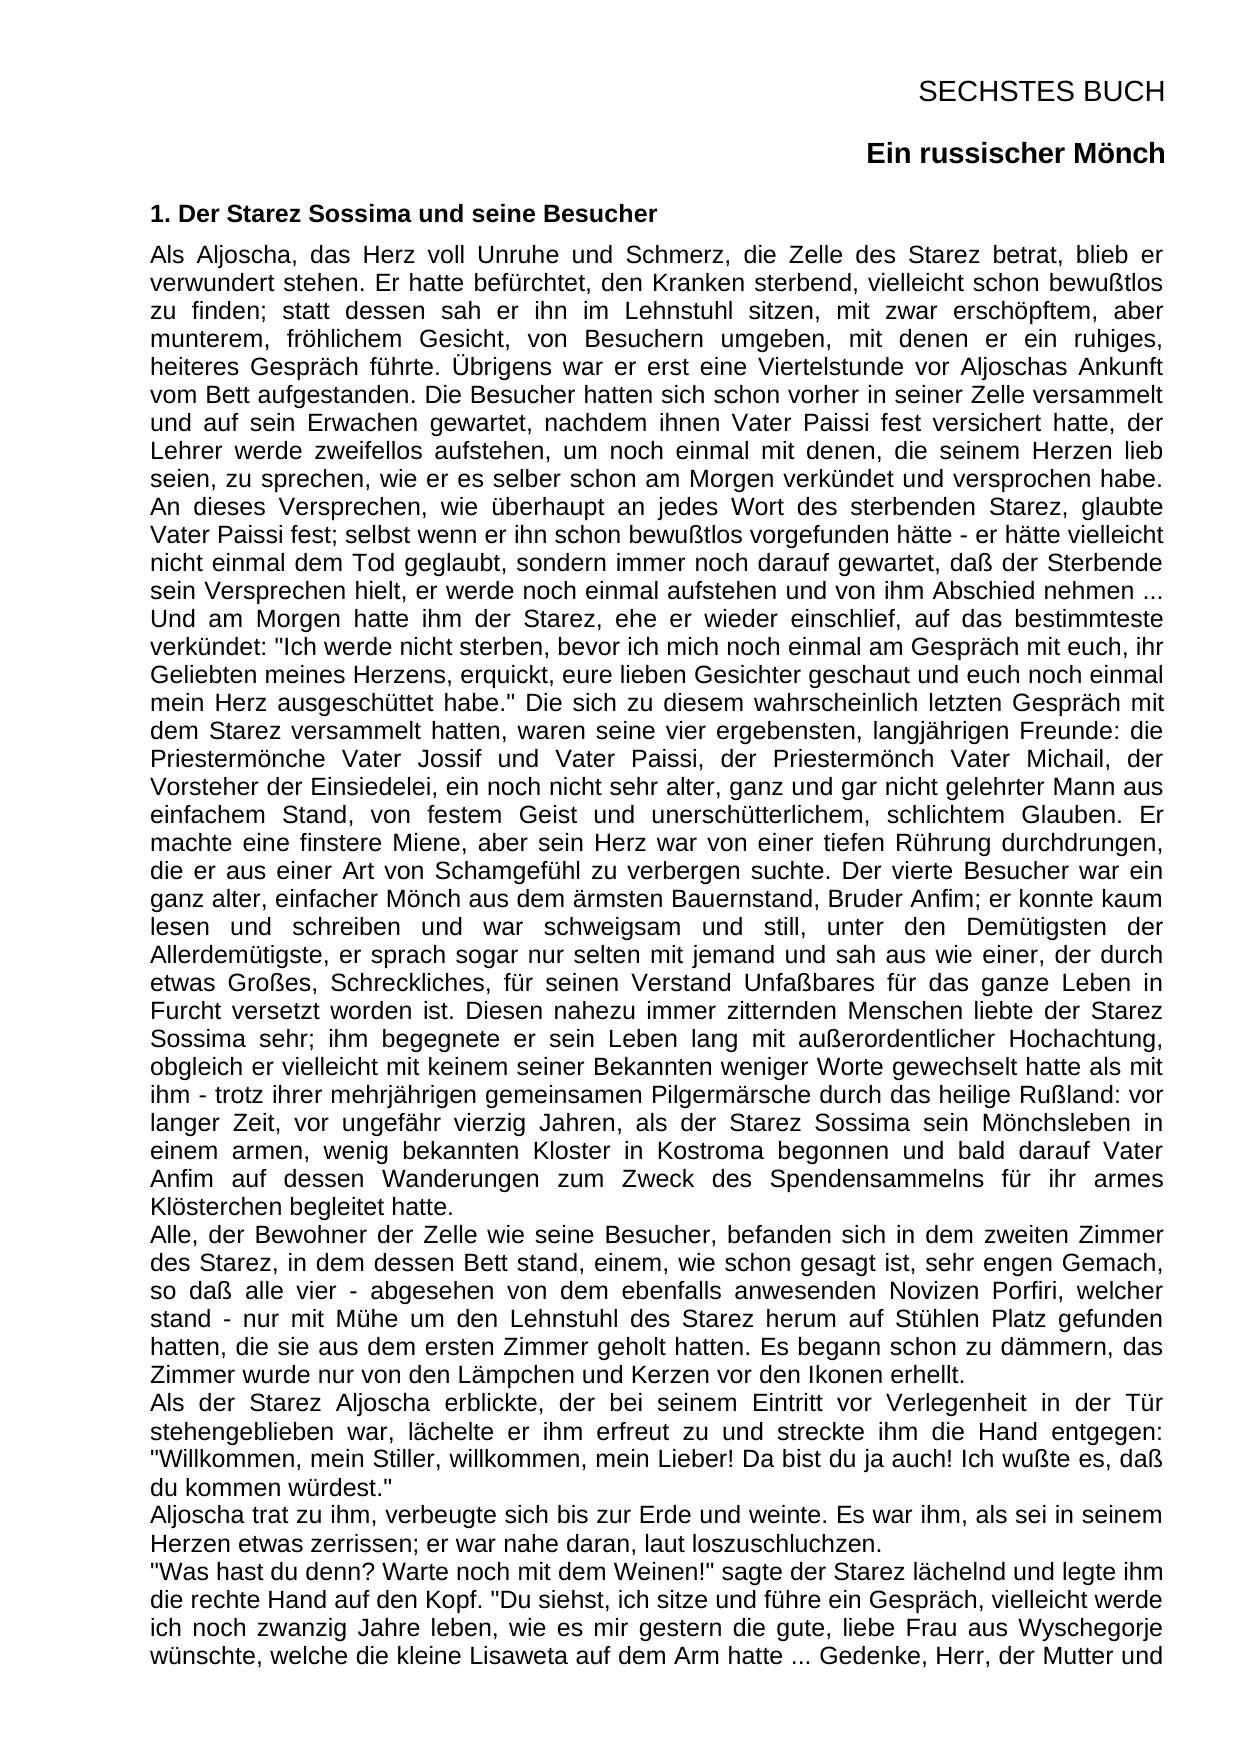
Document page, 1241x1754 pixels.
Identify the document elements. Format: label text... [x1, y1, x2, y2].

text Alle, der Bewohner der Zelle wie seine Besucher, befanden sich in dem zweiten Zimmer des Starez, in dem dessen Bett stand, einem, wie schon gesagt ist, sehr engen Gemach, so daß alle vier - abgesehen von dem ebenfalls anwesenden Novizen Porfiri, welcher stand - nur mit Mühe um den Lehnstuhl des Starez herum auf Stühlen Platz gefunden hatten, die sie aus dem ersten Zimmer geholt hatten. Es begann schon zu dämmern, das Zimmer wurde nur von den Lämpchen und Kerzen vor den Ikonen erhellt. [150, 1221, 1166, 1389]
text SECHSTES BUCH [150, 75, 1166, 107]
text Aljoscha trat zu ihm, verbeugte sich bis zur Erde und weinte. Es war ihm, als sei in seinem Herzen etwas zerrissen; er war nahe daran, laut loszuschluchzen. [150, 1501, 1166, 1557]
text Als der Starez Aljoscha erblickte, der bei seinem Eintritt vor Verlegenheit in der Tür stehengeblieben war, lächelte er ihm erfreut zu und streckte ihm die Hand entgegen: "Willkommen, mein Stiller, willkommen, mein Lieber! Da bist du ja auch! Ich wußte es, daß du kommen würdest." [150, 1389, 1166, 1501]
text Als Aljoscha, das Herz voll Unruhe und Schmerz, die Zelle des Starez betrat, blieb er verwundert stehen. Er hatte befürchtet, den Kranken sterbend, vielleicht schon bewußtlos zu finden; statt dessen sah er ihn im Lehnstuhl sitzen, mit zwar erschöpftem, aber munterem, fröhlichem Gesicht, von Besuchern umgeben, mit denen er ein ruhiges, heiteres Gespräch führte. Übrigens war er erst eine Viertelstunde vor Aljoschas Ankunft vom Bett aufgestanden. Die Besucher hatten sich schon vorher in seiner Zelle versammelt und auf sein Erwachen gewartet, nachdem ihnen Vater Paissi fest versichert hatte, der Lehrer werde zweifellos aufstehen, um noch einmal mit denen, die seinem Herzen lieb seien, zu sprechen, wie er es selber schon am Morgen verkündet und versprochen habe. An dieses Versprechen, wie überhaupt an jedes Wort des sterbenden Starez, glaubte Vater Paissi fest; selbst wenn er ihn schon bewußtlos vorgefunden hätte - er hätte vielleicht nicht einmal dem Tod geglaubt, sondern immer noch darauf gewartet, daß der Sterbende sein Versprechen hielt, er werde noch einmal aufstehen und von ihm Abschied nehmen ... Und am Morgen hatte ihm der Starez, ehe er wieder einschlief, auf das bestimmteste verkündet: "Ich werde nicht sterben, bevor ich mich noch einmal am Gespräch mit euch, ihr Geliebten meines Herzens, erquickt, eure lieben Gesichter geschaut und euch noch einmal mein Herz ausgeschüttet habe." Die sich zu diesem wahrscheinlich letzten Gespräch mit dem Starez versammelt hatten, waren seine vier ergebensten, langjährigen Freunde: die Priestermönche Vater Jossif und Vater Paissi, der Priestermönch Vater Michail, der Vorsteher der Einsiedelei, ein noch nicht sehr alter, ganz und gar nicht gelehrter Mann aus einfachem Stand, von festem Geist und unerschütterlichem, schlichtem Glauben. Er machte eine finstere Miene, aber sein Herz war von einer tiefen Rührung durchdrungen, die er aus einer Art von Schamgefühl zu verbergen suchte. Der vierte Besucher war ein ganz alter, einfacher Mönch aus dem ärmsten Bauernstand, Bruder Anfim; er konnte kaum lesen und schreiben und war schweigsam und still, unter den Demütigsten der Allerdemütigste, er sprach sogar nur selten mit jemand und sah aus wie einer, der durch etwas Großes, Schreckliches, für seinen Verstand Unfaßbares für das ganze Leben in Furcht versetzt worden ist. Diesen nahezu immer zitternden Menschen liebte der Starez Sossima sehr; ihm begegnete er sein Leben lang mit außerordentlicher Hochachtung, obgleich er vielleicht mit keinem seiner Bekannten weniger Worte gewechselt hatte als mit ihm - trotz ihrer mehrjährigen gemeinsamen Pilgermärsche durch das heilige Rußland: vor langer Zeit, vor ungefähr vierzig Jahren, als der Starez Sossima sein Mönchsleben in einem armen, wenig bekannten Kloster in Kostroma begonnen und bald darauf Vater Anfim auf dessen Wanderungen zum Zweck des Spendensammelns für ihr armes Klösterchen begleitet hatte. [150, 241, 1166, 1221]
text 1. Der Starez Sossima und seine Besucher [150, 200, 1166, 228]
text "Was hast du denn? Warte noch mit dem Weinen!" sagte der Starez lächelnd und legte ihm die rechte Hand auf den Kopf. "Du siehst, ich sitze und führe ein Gespräch, vielleicht werde ich noch zwanzig Jahre leben, wie es mir gestern die gute, liebe Frau aus Wyschegorje wünschte, welche die kleine Lisaweta auf dem Arm hatte ... Gedenke, Herr, der Mutter und [150, 1557, 1166, 1669]
text Ein russischer Mönch [150, 137, 1166, 170]
